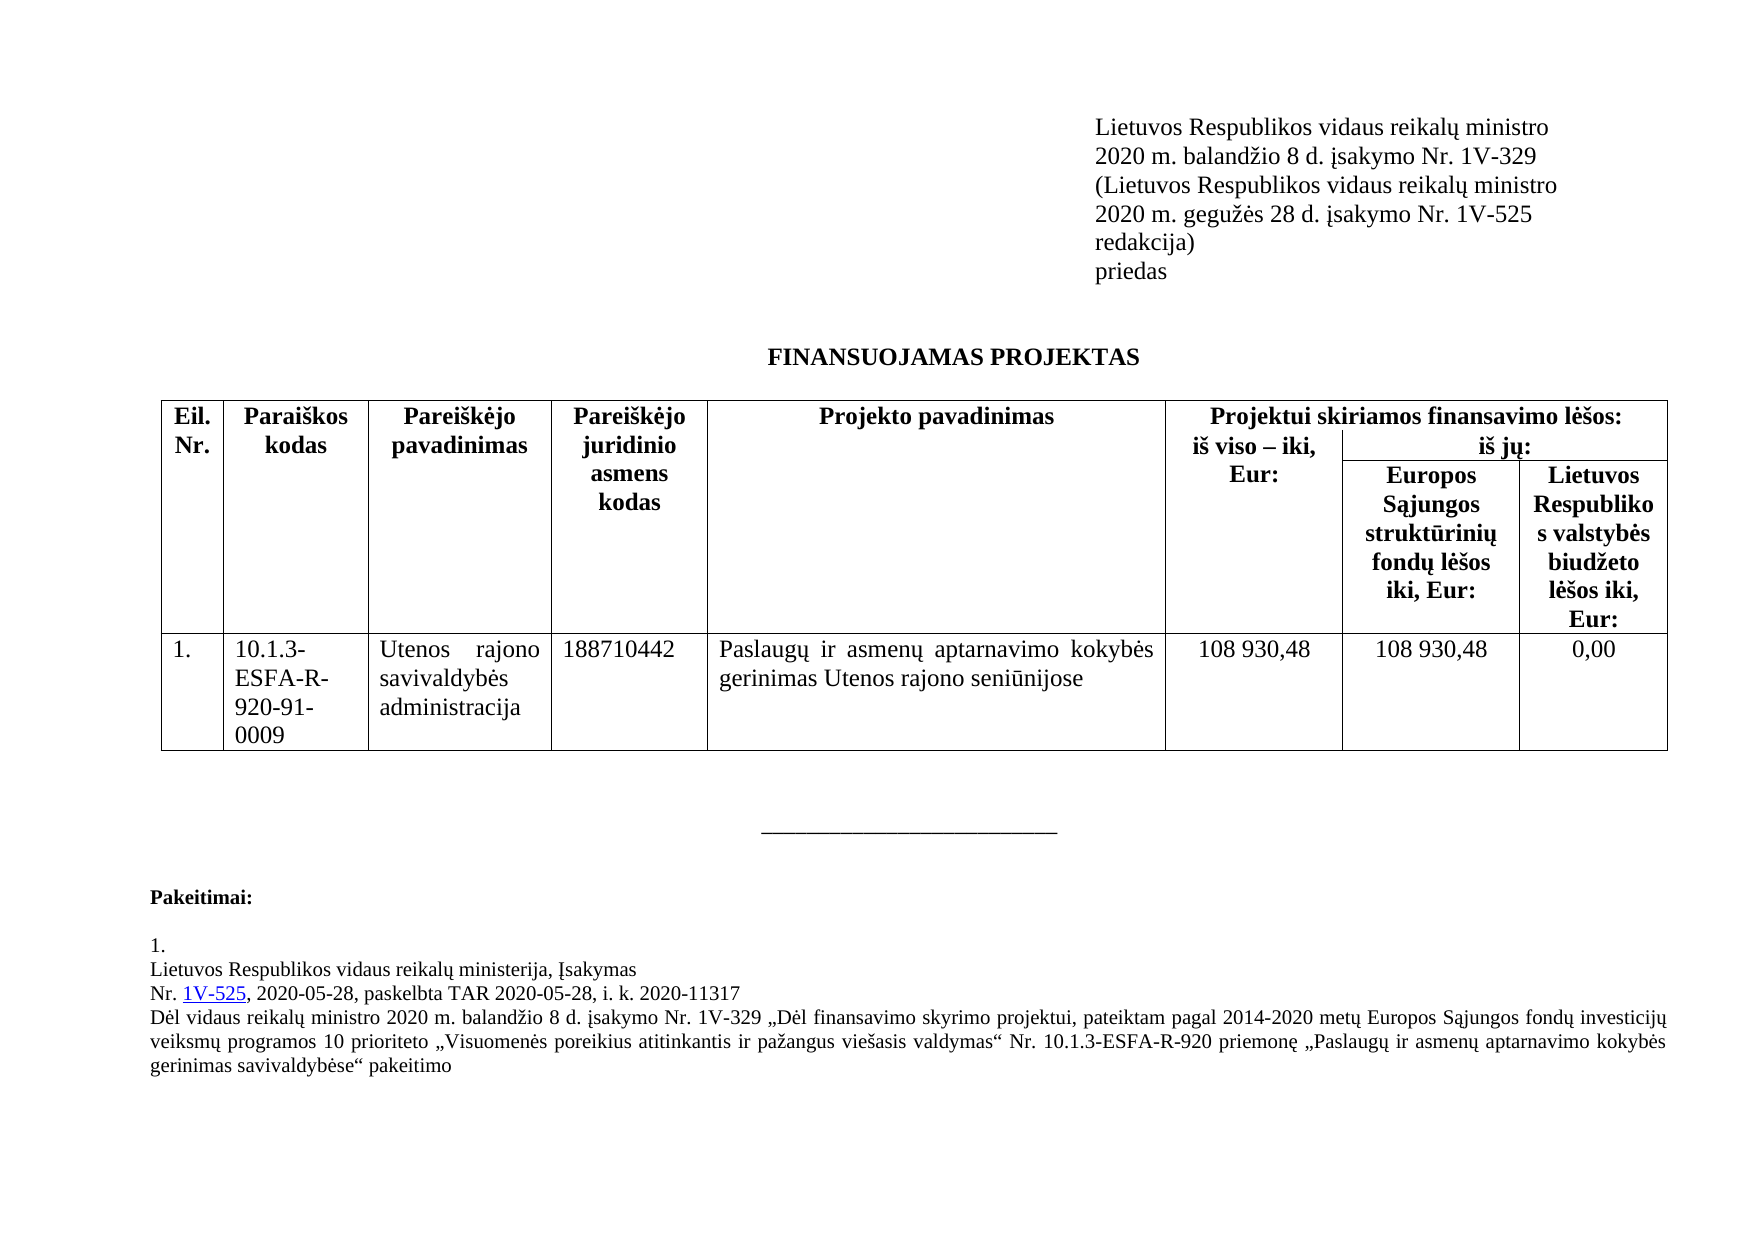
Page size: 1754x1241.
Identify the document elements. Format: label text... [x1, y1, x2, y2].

table_header Projektui skiriamos finansavimo lėšos: [1166, 401, 1667, 430]
table_header Projekto pavadinimas [708, 401, 1165, 633]
table_cell 188710442 [552, 634, 707, 750]
text Nr. 1V-525, 2020-05-28, paskelbta TAR 2020-05-28, i. k. 2020-11317 [150, 981, 1668, 1005]
text FINANSUOJAMAS PROJEKTAS [150, 342, 1668, 371]
table_header Eil. Nr. [162, 401, 223, 633]
table_cell 10.1.3-ESFA-R-920-91-0009 [224, 634, 368, 750]
text 2020 m. balandžio 8 d. įsakymo Nr. 1V-329 [1095, 141, 1668, 170]
table_cell 1. [162, 634, 223, 750]
text Lietuvos Respublikos vidaus reikalų ministerija, Įsakymas [150, 957, 1668, 981]
table_header Pareiškėjo juridinio asmens kodas [552, 401, 707, 633]
text Dėl vidaus reikalų ministro 2020 m. balandžio 8 d. įsakymo Nr. 1V-329 „Dėl finansavimo skyrimo projektui, pateiktam pagal 2014-2020 metų Europos Sąjungos fondų investicijų veiksmų programos 10 prioriteto „Visuomenės poreikius atitinkantis ir pažangus viešasis valdymas“ Nr. 10.1.3-ESFA-R-920 priemonę „Paslaugų ir asmenų aptarnavimo kokybės gerinimas savivaldybėse“ pakeitimo [150, 1005, 1668, 1077]
table_cell iš viso – iki, Eur: [1166, 430, 1342, 633]
text Lietuvos Respublikos vidaus reikalų ministro [1095, 112, 1668, 141]
table_cell 0,00 [1520, 634, 1667, 750]
table_header Pareiškėjo pavadinimas [369, 401, 551, 633]
text priedas [1095, 256, 1668, 285]
text (Lietuvos Respublikos vidaus reikalų ministro [1095, 170, 1668, 199]
table_cell iš jų: [1343, 430, 1667, 459]
table_cell Lietuvos Respublikos valstybės biudžeto lėšos iki, Eur: [1520, 461, 1667, 633]
table_cell 108 930,48 [1166, 634, 1342, 750]
table_cell Europos Sąjungos struktūrinių fondų lėšos iki, Eur: [1343, 461, 1519, 633]
text 1. [150, 933, 1668, 957]
text 2020 m. gegužės 28 d. įsakymo Nr. 1V-525 [1095, 199, 1668, 227]
table_cell Paslaugų ir asmenų aptarnavimo kokybės gerinimas Utenos rajono seniūnijose [708, 634, 1165, 750]
text Pakeitimai: [150, 885, 1668, 909]
text redakcija) [1095, 227, 1668, 256]
table_cell 108 930,48 [1343, 634, 1519, 750]
table_cell Utenos rajono savivaldybės administracija [369, 634, 551, 750]
text __________________________ [150, 809, 1668, 837]
table_header Paraiškos kodas [224, 401, 368, 633]
